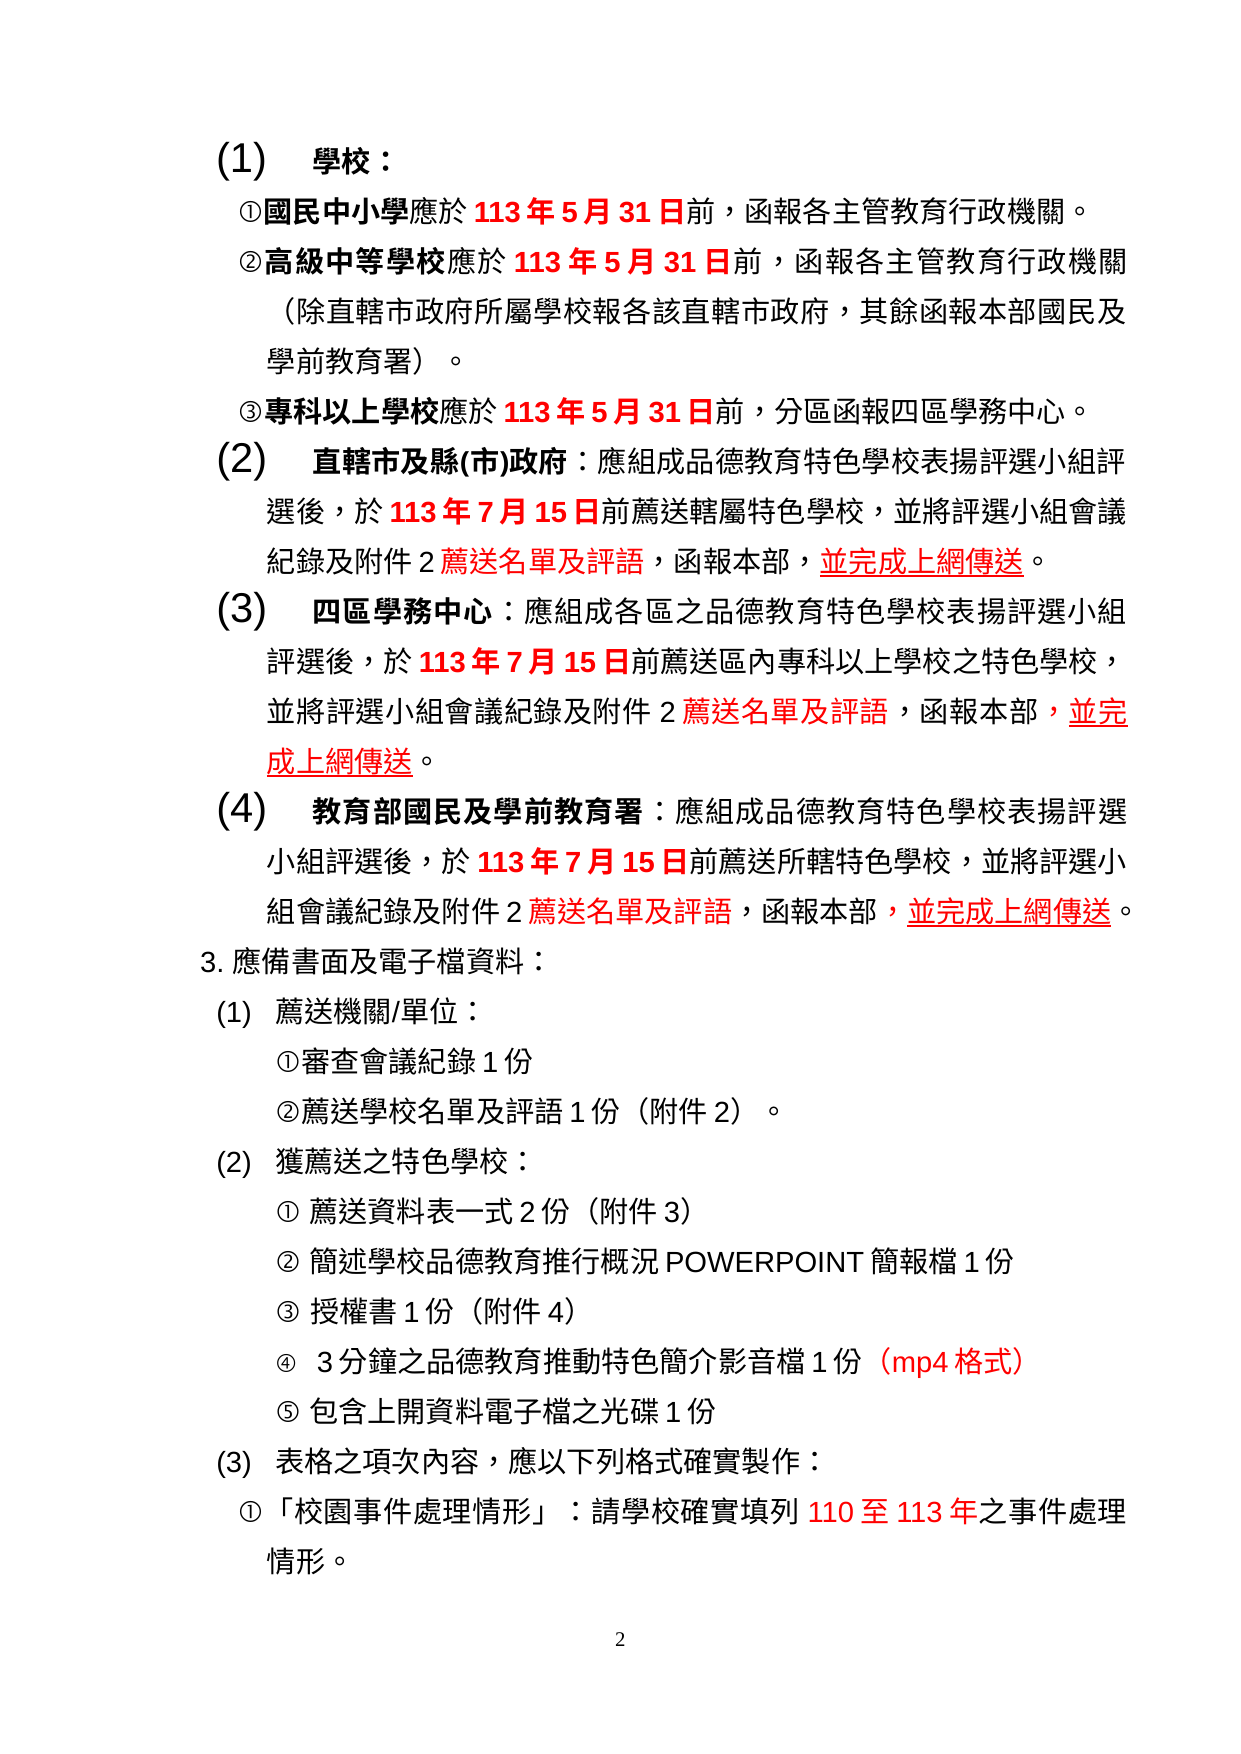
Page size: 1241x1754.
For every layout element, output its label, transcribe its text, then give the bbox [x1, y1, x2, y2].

text 審查會議紀錄1份 [275, 1031, 1128, 1081]
text 高級中等學校應於113年5月31日前，函報各主管教育行政機關（除直轄市政府所屬學校報各該直轄市政府，其餘函報本部國民及學前教育署）。 [237, 231, 1128, 381]
text  授權書1份（附件4） [275, 1281, 1128, 1331]
list 薦送機關/單位： [216, 981, 1128, 1031]
text  包含上開資料電子檔之光碟1份 [275, 1381, 1128, 1431]
text 專科以上學校應於113年5月31日前，分區函報四區學務中心。 [237, 381, 1128, 431]
text  簡述學校品德教育推行概況POWERPOINT簡報檔1份 [275, 1231, 1128, 1281]
list 3分鐘之品德教育推動特色簡介影音檔1份（mp4格式） [275, 1331, 1128, 1381]
text  薦送資料表一式2份（附件3） [112, 1181, 1128, 1231]
list 直轄市及縣(市)政府：應組成品德教育特色學校表揚評選小組評選後，於113年7月15日前薦送轄屬特色學校，並將評選小組會議紀錄及附件2薦送名單及評語，函報本部，並完成上網傳送。 [216, 431, 1128, 581]
text 國民中小學應於113年5月31日前，函報各主管教育行政機關。 [237, 181, 1128, 231]
list 教育部國民及學前教育署：應組成品德教育特色學校表揚評選小組評選後，於113年7月15日前薦送所轄特色學校，並將評選小組會議紀錄及附件2薦送名單及評語，函報本部，並完成上網傳送。 [216, 781, 1128, 931]
list 四區學務中心：應組成各區之品德教育特色學校表揚評選小組評選後，於113年7月15日前薦送區內專科以上學校之特色學校，並將評選小組會議紀錄及附件2薦送名單及評語，函報本部，並完成上網傳送。 [216, 581, 1128, 781]
list 獲薦送之特色學校： [216, 1131, 1128, 1181]
text 3. 應備書面及電子檔資料： [112, 931, 1128, 981]
list 表格之項次內容，應以下列格式確實製作： [216, 1431, 1128, 1481]
text 「校園事件處理情形」：請學校確實填列110至113年之事件處理情形。 [237, 1481, 1128, 1581]
list 學校： [216, 131, 1128, 181]
text 薦送學校名單及評語1份（附件2）。 [275, 1081, 1128, 1131]
